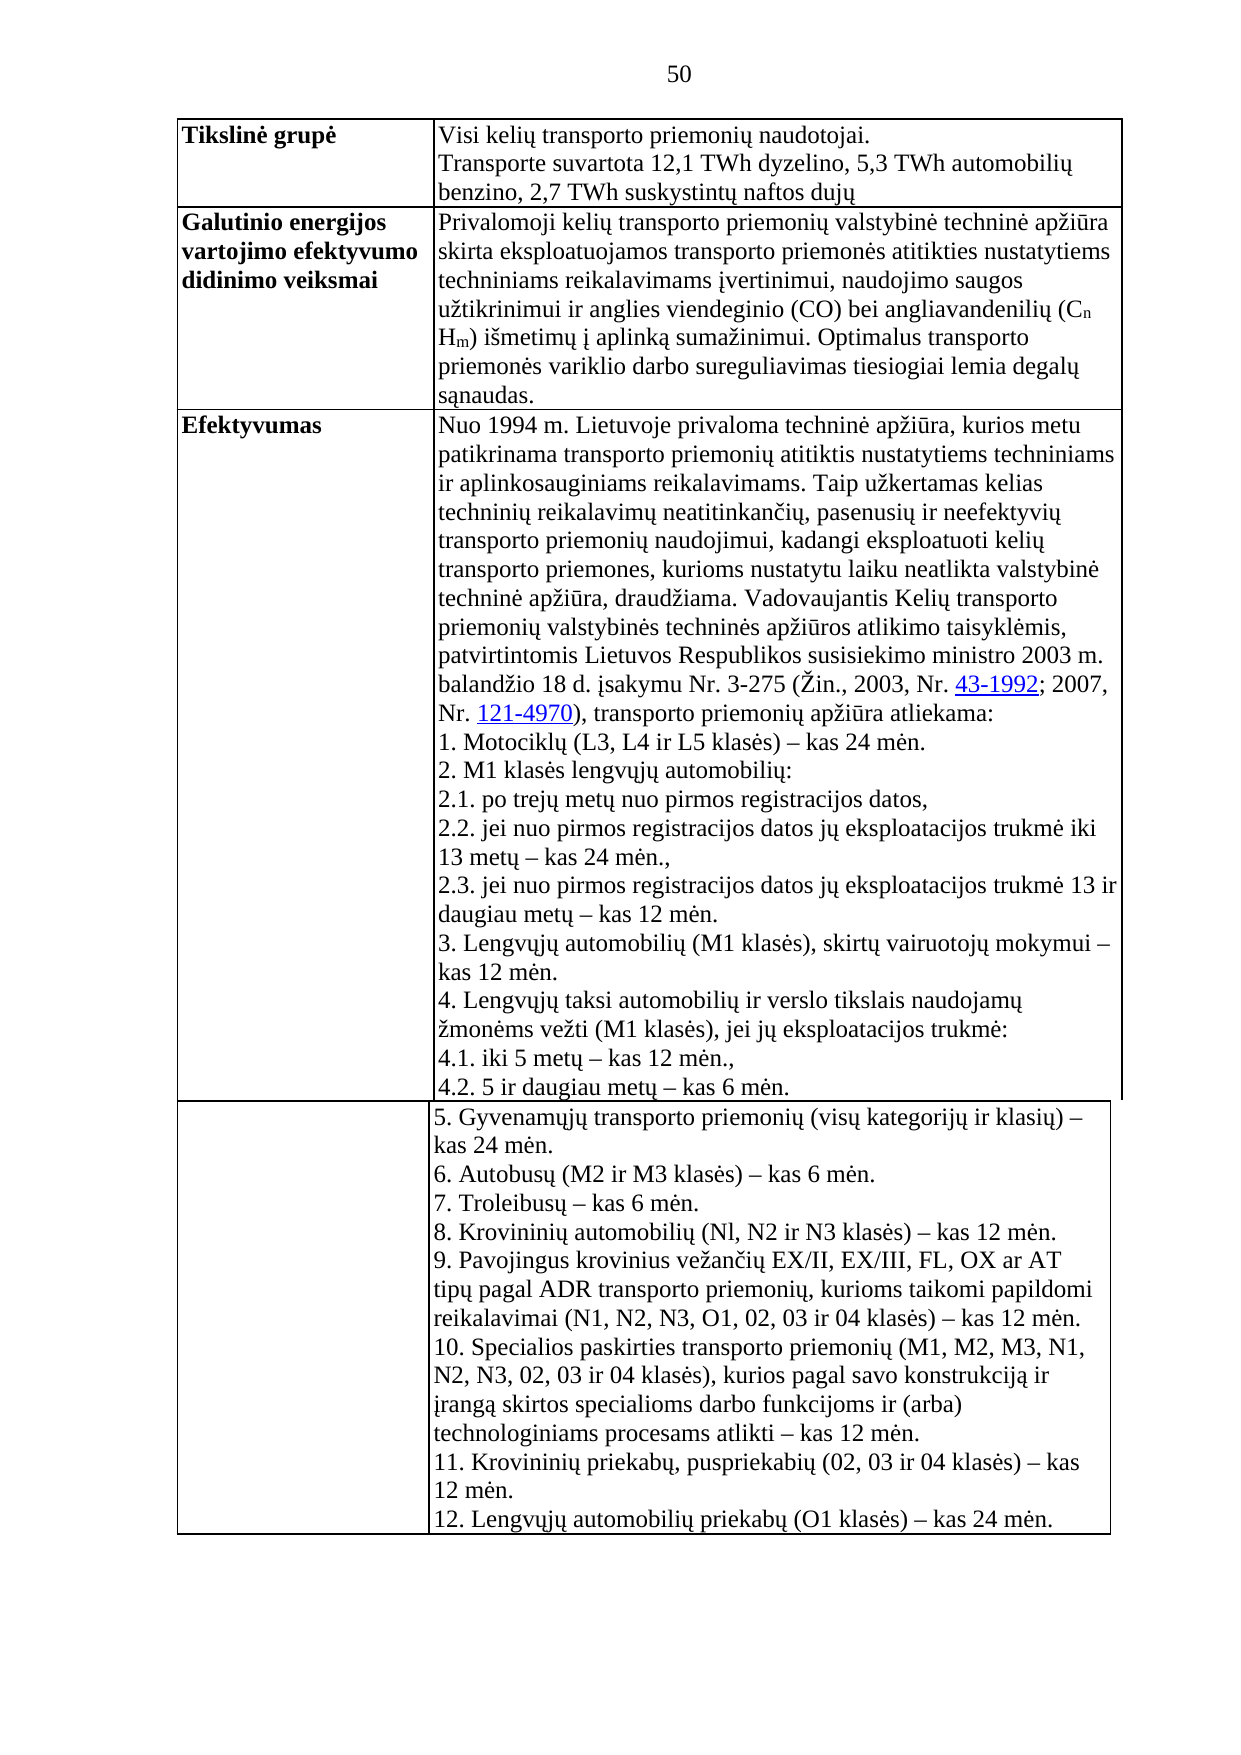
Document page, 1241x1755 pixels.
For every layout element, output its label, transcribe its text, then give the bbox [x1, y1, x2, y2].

table_cell Visi kelių transporto priemonių naudotojai. Transporte suvartota 12,1 TWh dyzelino, 5,3 TWh automobilių benzino, 2,7 TWh suskystintų naftos dujų [435, 120, 1121, 206]
table_cell Nuo 1994 m. Lietuvoje privaloma techninė apžiūra, kurios metu patikrinama transporto priemonių atitiktis nustatytiems techniniams ir aplinkosauginiams reikalavimams. Taip užkertamas kelias techninių reikalavimų neatitinkančių, pasenusių ir neefektyvių transporto priemonių naudojimui, kadangi eksploatuoti kelių transporto priemones, kurioms nustatytu laiku neatlikta valstybinė techninė apžiūra, draudžiama. Vadovaujantis Kelių transporto priemonių valstybinės techninės apžiūros atlikimo taisyklėmis, patvirtintomis Lietuvos Respublikos susisiekimo ministro 2003 m. balandžio 18 d. įsakymu Nr. 3-275 (Žin., 2003, Nr. 43-1992; 2007, Nr. 121-4970), transporto priemonių apžiūra atliekama: 1. Motociklų (L3, L4 ir L5 klasės) – kas 24 mėn. 2. M1 klasės lengvųjų automobilių: 2.1. po trejų metų nuo pirmos registracijos datos, 2.2. jei nuo pirmos registracijos datos jų eksploatacijos trukmė iki 13 metų – kas 24 mėn., 2.3. jei nuo pirmos registracijos datos jų eksploatacijos trukmė 13 ir daugiau metų – kas 12 mėn. 3. Lengvųjų automobilių (M1 klasės), skirtų vairuotojų mokymui – kas 12 mėn. 4. Lengvųjų taksi automobilių ir verslo tikslais naudojamų žmonėms vežti (M1 klasės), jei jų eksploatacijos trukmė: 4.1. iki 5 metų – kas 12 mėn., 4.2. 5 ir daugiau metų – kas 6 mėn. [435, 410, 1121, 1100]
table_cell [178, 1102, 428, 1533]
table_cell 5. Gyvenamųjų transporto priemonių (visų kategorijų ir klasių) – kas 24 mėn. 6. Autobusų (M2 ir M3 klasės) – kas 6 mėn. 7. Troleibusų – kas 6 mėn. 8. Krovininių automobilių (Nl, N2 ir N3 klasės) – kas 12 mėn. 9. Pavojingus krovinius vežančių EX/II, EX/III, FL, OX ar AT tipų pagal ADR transporto priemonių, kurioms taikomi papildomi reikalavimai (N1, N2, N3, O1, 02, 03 ir 04 klasės) – kas 12 mėn. 10. Specialios paskirties transporto priemonių (M1, M2, M3, N1, N2, N3, 02, 03 ir 04 klasės), kurios pagal savo konstrukciją ir įrangą skirtos specialioms darbo funkcijoms ir (arba) technologiniams procesams atlikti – kas 12 mėn. 11. Krovininių priekabų, puspriekabių (02, 03 ir 04 klasės) – kas 12 mėn. 12. Lengvųjų automobilių priekabų (O1 klasės) – kas 24 mėn. [430, 1102, 1110, 1533]
table_cell Privalomoji kelių transporto priemonių valstybinė techninė apžiūra skirta eksploatuojamos transporto priemonės atitikties nustatytiems techniniams reikalavimams įvertinimui, naudojimo saugos užtikrinimui ir anglies viendeginio (CO) bei angliavandenilių (Cn Hm) išmetimų į aplinką sumažinimui. Optimalus transporto priemonės variklio darbo sureguliavimas tiesiogiai lemia degalų sąnaudas. [435, 208, 1121, 409]
table_cell Tikslinė grupė [178, 120, 433, 206]
table_cell Galutinio energijos vartojimo efektyvumo didinimo veiksmai [178, 208, 433, 409]
table_cell Efektyvumas [178, 410, 433, 1100]
table_cell [1111, 1100, 1122, 1533]
